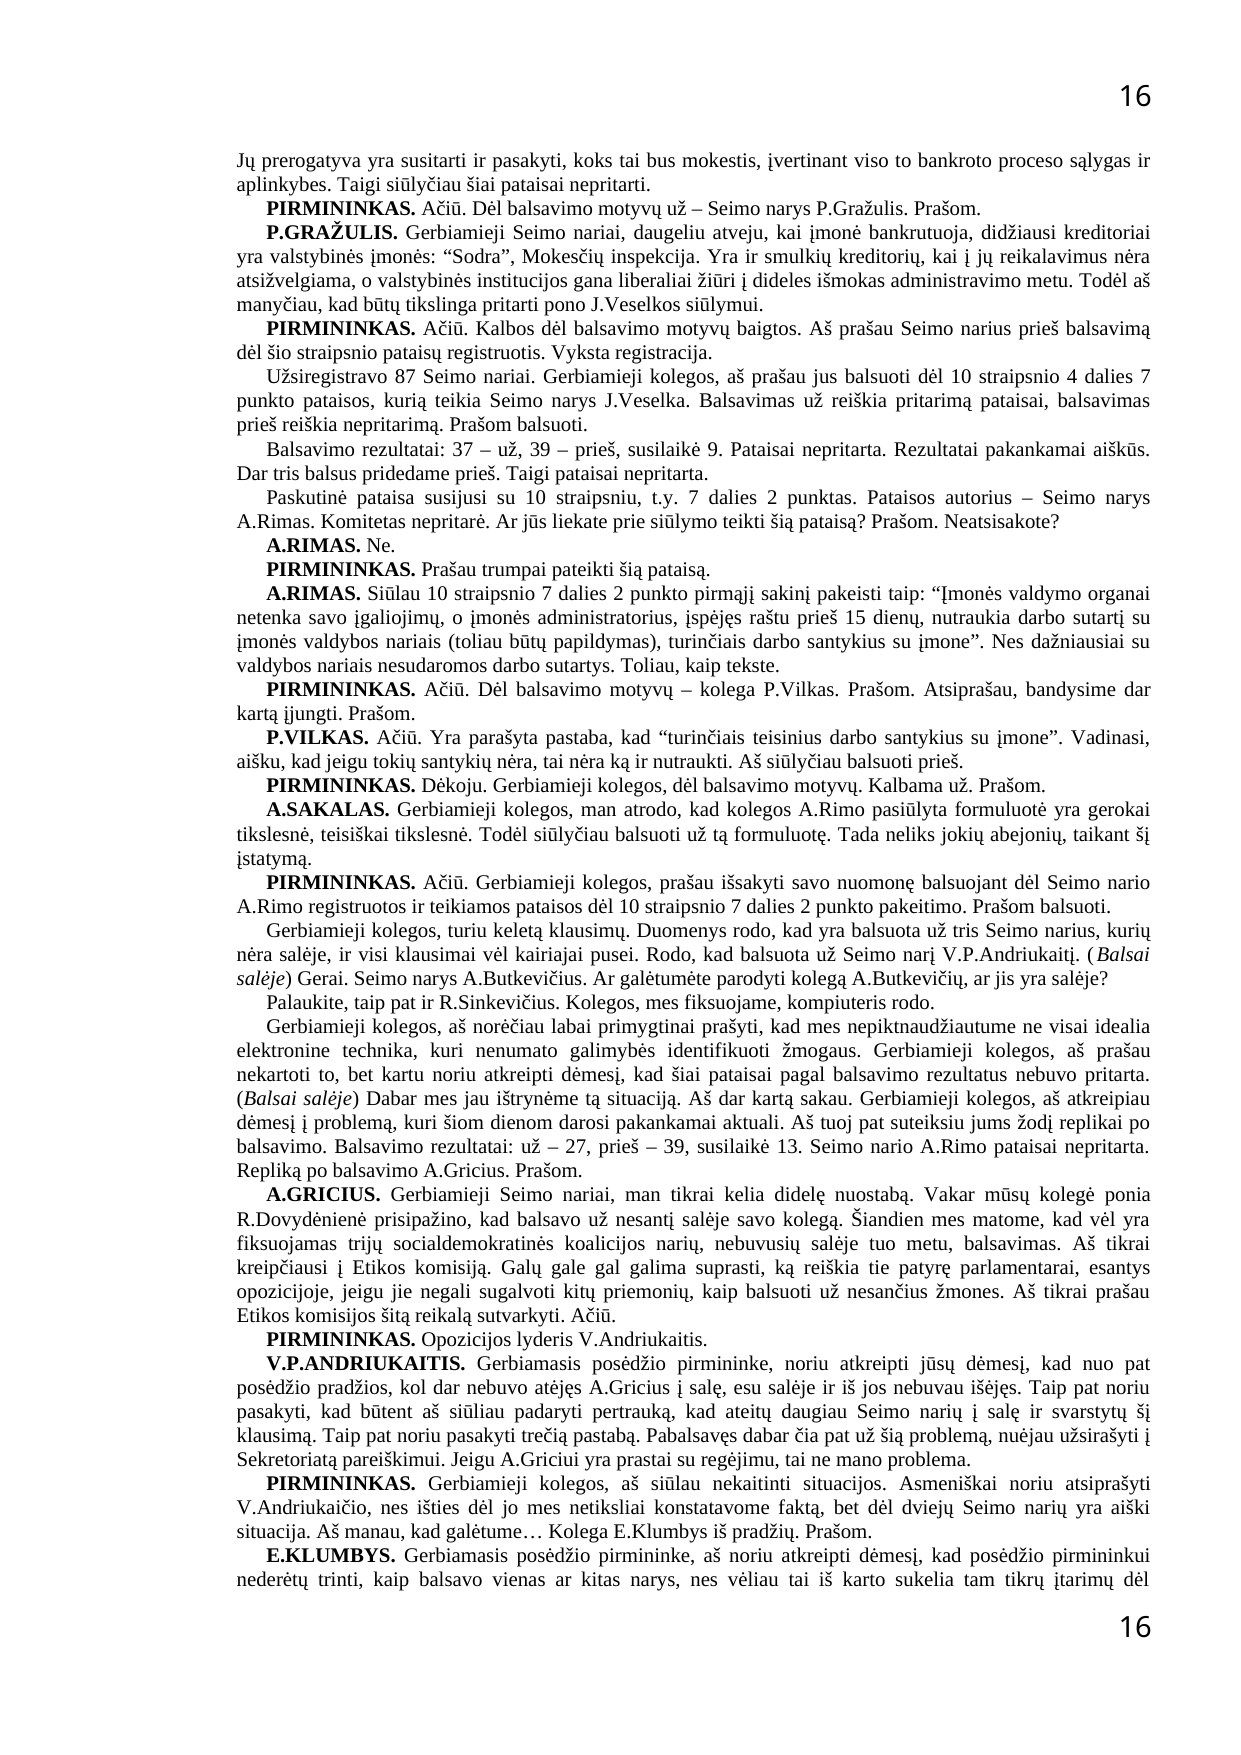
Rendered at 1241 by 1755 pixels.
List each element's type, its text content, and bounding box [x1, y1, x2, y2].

text Balsavimo rezultatai: 37 – už, 39 – prieš, susilaikė 9. Pataisai nepritarta. Rezultatai pakankamai aiškūs. Dar tris balsus pridedame prieš. Taigi pataisai nepritarta. [236, 436, 1152, 484]
text PIRMININKAS. Ačiū. Gerbiamieji kolegos, prašau išsakyti savo nuomonę balsuojant dėl Seimo nario A.Rimo registruotos ir teikiamos pataisos dėl 10 straipsnio 7 dalies 2 punkto pakeitimo. Prašom balsuoti. [236, 869, 1152, 918]
text PIRMININKAS. Dėkoju. Gerbiamieji kolegos, dėl balsavimo motyvų. Kalbama už. Prašom. [236, 773, 1152, 797]
text A.SAKALAS. Gerbiamieji kolegos, man atrodo, kad kolegos A.Rimo pasiūlyta formuluotė yra gerokai tikslesnė, teisiškai tikslesnė. Todėl siūlyčiau balsuoti už tą formuluotę. Tada neliks jokių abejonių, taikant šį įstatymą. [236, 797, 1152, 869]
text PIRMININKAS. Gerbiamieji kolegos, aš siūlau nekaitinti situacijos. Asmeniškai noriu atsiprašyti V.Andriukaičio, nes išties dėl jo mes netiksliai konstatavome faktą, bet dėl dviejų Seimo narių yra aiški situacija. Aš manau, kad galėtume… Kolega E.Klumbys iš pradžių. Prašom. [236, 1471, 1152, 1543]
text Paskutinė pataisa susijusi su 10 straipsniu, t.y. 7 dalies 2 punktas. Pataisos autorius – Seimo narys A.Rimas. Komitetas nepritarė. Ar jūs liekate prie siūlymo teikti šią pataisą? Prašom. Neatsisakote? [236, 484, 1152, 533]
text Gerbiamieji kolegos, aš norėčiau labai primygtinai prašyti, kad mes nepiktnaudžiautume ne visai idealia elektronine technika, kuri nenumato galimybės identifikuoti žmogaus. Gerbiamieji kolegos, aš prašau nekartoti to, bet kartu noriu atkreipti dėmesį, kad šiai pataisai pagal balsavimo rezultatus nebuvo pritarta. (Balsai salėje) Dabar mes jau ištrynėme tą situaciją. Aš dar kartą sakau. Gerbiamieji kolegos, aš atkreipiau dėmesį į problemą, kuri šiom dienom darosi pakankamai aktuali. Aš tuoj pat suteiksiu jums žodį replikai po balsavimo. Balsavimo rezultatai: už – 27, prieš – 39, susilaikė 13. Seimo nario A.Rimo pataisai nepritarta. Repliką po balsavimo A.Gricius. Prašom. [236, 1014, 1152, 1182]
text PIRMININKAS. Opozicijos lyderis V.Andriukaitis. [236, 1327, 1152, 1351]
text P.GRAŽULIS. Gerbiamieji Seimo nariai, daugeliu atveju, kai įmonė bankrutuoja, didžiausi kreditoriai yra valstybinės įmonės: “Sodra”, Mokesčių inspekcija. Yra ir smulkių kreditorių, kai į jų reikalavimus nėra atsižvelgiama, o valstybinės institucijos gana liberaliai žiūri į dideles išmokas administravimo metu. Todėl aš manyčiau, kad būtų tikslinga pritarti pono J.Veselkos siūlymui. [236, 220, 1152, 316]
text A.RIMAS. Siūlau 10 straipsnio 7 dalies 2 punkto pirmąjį sakinį pakeisti taip: “Įmonės valdymo organai netenka savo įgaliojimų, o įmonės administratorius, įspėjęs raštu prieš 15 dienų, nutraukia darbo sutartį su įmonės valdybos nariais (toliau būtų papildymas), turinčiais darbo santykius su įmone”. Nes dažniausiai su valdybos nariais nesudaromos darbo sutartys. Toliau, kaip tekste. [236, 581, 1152, 677]
text Užsiregistravo 87 Seimo nariai. Gerbiamieji kolegos, aš prašau jus balsuoti dėl 10 straipsnio 4 dalies 7 punkto pataisos, kurią teikia Seimo narys J.Veselka. Balsavimas už reiškia pritarimą pataisai, balsavimas prieš reiškia nepritarimą. Prašom balsuoti. [236, 364, 1152, 436]
text PIRMININKAS. Ačiū. Dėl balsavimo motyvų už – Seimo narys P.Gražulis. Prašom. [236, 196, 1152, 220]
text P.VILKAS. Ačiū. Yra parašyta pastaba, kad “turinčiais teisinius darbo santykius su įmone”. Vadinasi, aišku, kad jeigu tokių santykių nėra, tai nėra ką ir nutraukti. Aš siūlyčiau balsuoti prieš. [236, 725, 1152, 773]
text V.P.ANDRIUKAITIS. Gerbiamasis posėdžio pirmininke, noriu atkreipti jūsų dėmesį, kad nuo pat posėdžio pradžios, kol dar nebuvo atėjęs A.Gricius į salę, esu salėje ir iš jos nebuvau išėjęs. Taip pat noriu pasakyti, kad būtent aš siūliau padaryti pertrauką, kad ateitų daugiau Seimo narių į salę ir svarstytų šį klausimą. Taip pat noriu pasakyti trečią pastabą. Pabalsavęs dabar čia pat už šią problemą, nuėjau užsirašyti į Sekretoriatą pareiškimui. Jeigu A.Griciui yra prastai su regėjimu, tai ne mano problema. [236, 1351, 1152, 1471]
text PIRMININKAS. Prašau trumpai pateikti šią pataisą. [236, 557, 1152, 581]
text PIRMININKAS. Ačiū. Dėl balsavimo motyvų – kolega P.Vilkas. Prašom. Atsiprašau, bandysime dar kartą įjungti. Prašom. [236, 677, 1152, 725]
text A.RIMAS. Ne. [236, 533, 1152, 557]
text E.KLUMBYS. Gerbiamasis posėdžio pirmininke, aš noriu atkreipti dėmesį, kad posėdžio pirmininkui nederėtų trinti, kaip balsavo vienas ar kitas narys, nes vėliau tai iš karto sukelia tam tikrų įtarimų dėl [236, 1543, 1152, 1591]
text A.GRICIUS. Gerbiamieji Seimo nariai, man tikrai kelia didelę nuostabą. Vakar mūsų kolegė ponia R.Dovydėnienė prisipažino, kad balsavo už nesantį salėje savo kolegą. Šiandien mes matome, kad vėl yra fiksuojamas trijų socialdemokratinės koalicijos narių, nebuvusių salėje tuo metu, balsavimas. Aš tikrai kreipčiausi į Etikos komisiją. Galų gale gal galima suprasti, ką reiškia tie patyrę parlamentarai, esantys opozicijoje, jeigu jie negali sugalvoti kitų priemonių, kaip balsuoti už nesančius žmones. Aš tikrai prašau Etikos komisijos šitą reikalą sutvarkyti. Ačiū. [236, 1182, 1152, 1327]
text PIRMININKAS. Ačiū. Kalbos dėl balsavimo motyvų baigtos. Aš prašau Seimo narius prieš balsavimą dėl šio straipsnio pataisų registruotis. Vyksta registracija. [236, 316, 1152, 364]
text Jų prerogatyva yra susitarti ir pasakyti, koks tai bus mokestis, įvertinant viso to bankroto proceso sąlygas ir aplinkybes. Taigi siūlyčiau šiai pataisai nepritarti. [236, 148, 1152, 196]
text Palaukite, taip pat ir R.Sinkevičius. Kolegos, mes fiksuojame, kompiuteris rodo. [236, 990, 1152, 1014]
text Gerbiamieji kolegos, turiu keletą klausimų. Duomenys rodo, kad yra balsuota už tris Seimo narius, kurių nėra salėje, ir visi klausimai vėl kairiajai pusei. Rodo, kad balsuota už Seimo narį V.P.Andriukaitį. (Balsai salėje) Gerai. Seimo narys A.Butkevičius. Ar galėtumėte parodyti kolegą A.Butkevičių, ar jis yra salėje? [236, 918, 1152, 990]
